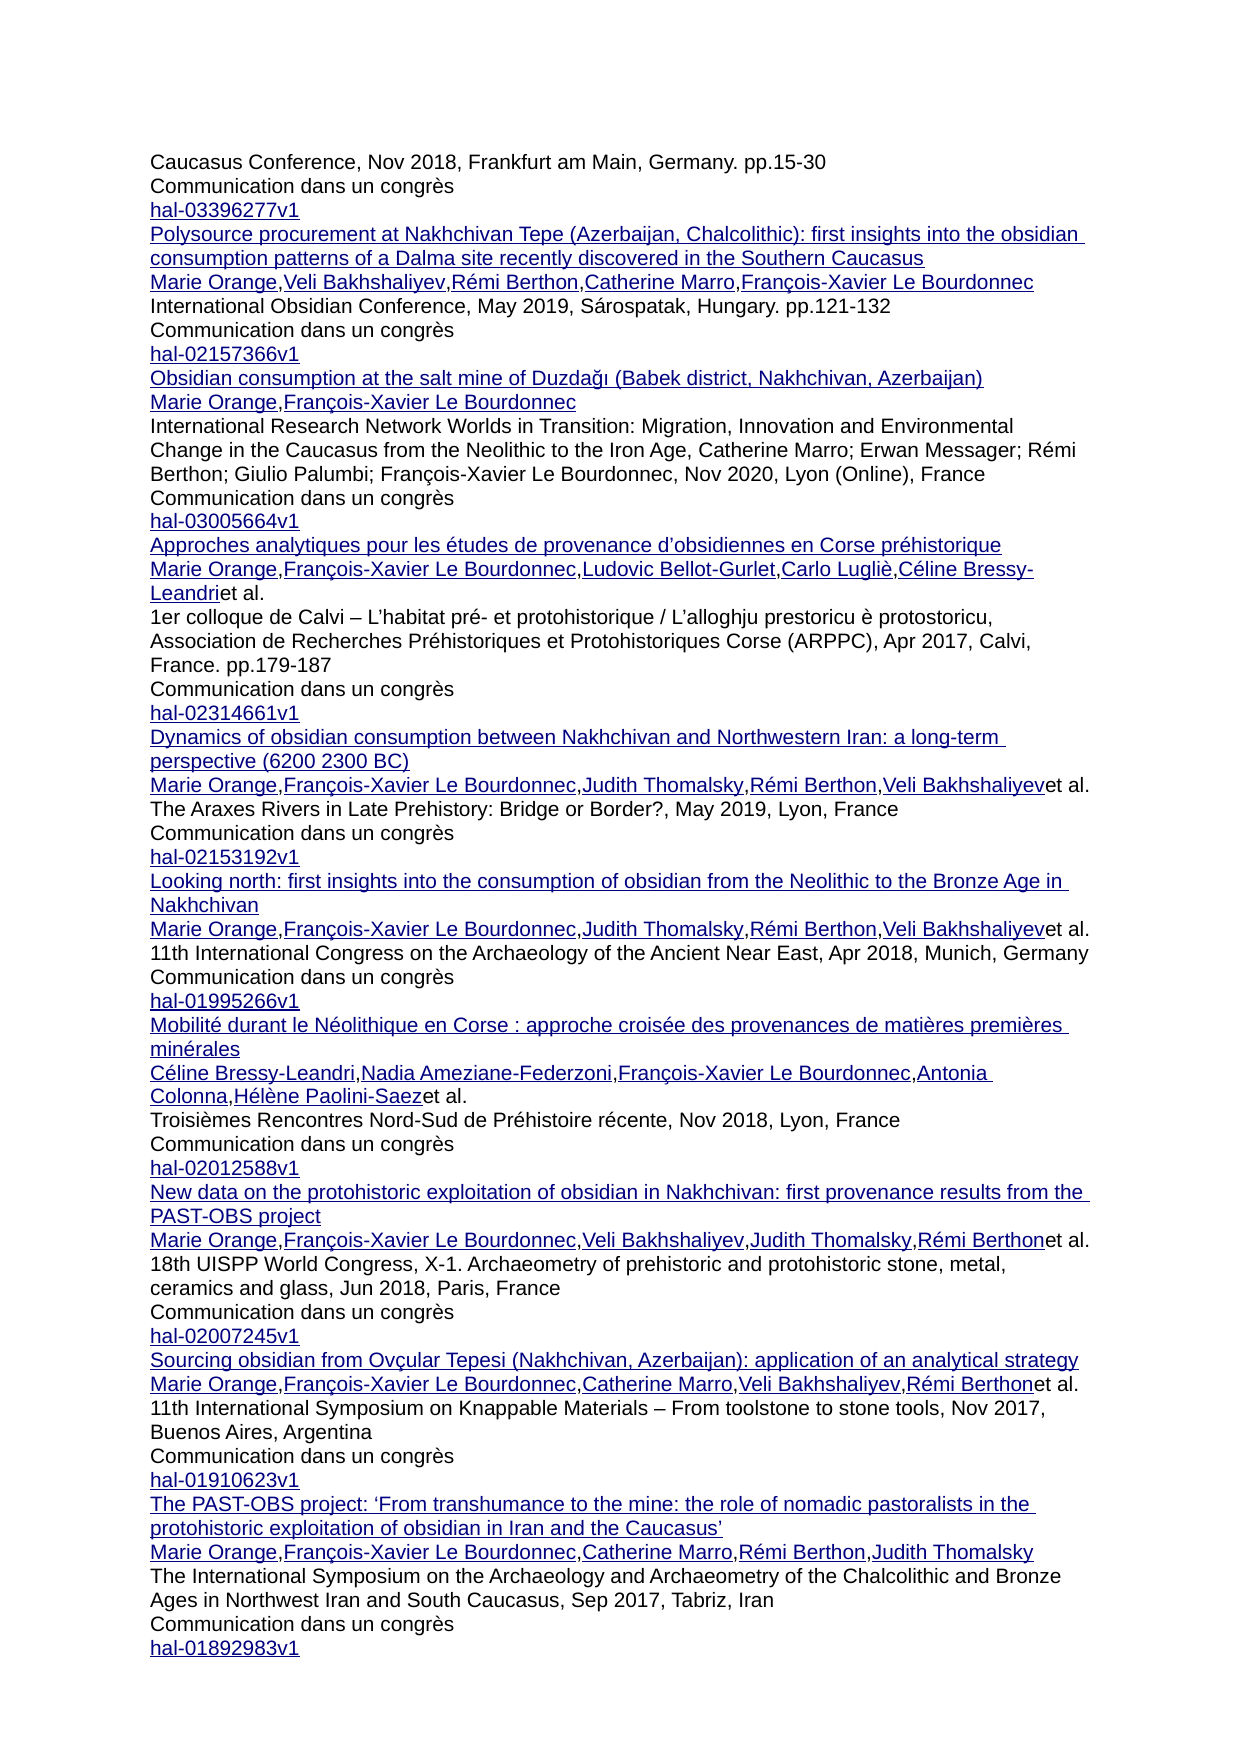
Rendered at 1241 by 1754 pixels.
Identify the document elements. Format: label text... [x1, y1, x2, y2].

table_cell Polysource procurement at Nakhchivan Tepe (Azerbaijan, Chalcolithic): first insights into the obsidian consumption patterns of a Dalma site recently discovered in the Southern Caucasus Marie Orange,Veli Bakhshaliyev,Rémi Berthon,Catherine Marro,François-Xavier Le Bourdonnec International Obsidian Conference, May 2019, Sárospatak, Hungary. pp.121-132 Communication dans un congrès hal-02157366v1 [150, 222, 1090, 366]
table_cell The PAST-OBS project: ‘From transhumance to the mine: the role of nomadic pastoralists in the protohistoric exploitation of obsidian in Iran and the Caucasus’ Marie Orange,François-Xavier Le Bourdonnec,Catherine Marro,Rémi Berthon,Judith Thomalsky The International Symposium on the Archaeology and Archaeometry of the Chalcolithic and Bronze Ages in Northwest Iran and South Caucasus, Sep 2017, Tabriz, Iran Communication dans un congrès hal-01892983v1 [150, 1492, 1090, 1659]
table_cell Looking north: first insights into the consumption of obsidian from the Neolithic to the Bronze Age in Nakhchivan Marie Orange,François-Xavier Le Bourdonnec,Judith Thomalsky,Rémi Berthon,Veli Bakhshaliyevet al. 11th International Congress on the Archaeology of the Ancient Near East, Apr 2018, Munich, Germany Communication dans un congrès hal-01995266v1 [150, 869, 1090, 1012]
table_cell Sourcing obsidian from Ovçular Tepesi (Nakhchivan, Azerbaijan): application of an analytical strategy Marie Orange,François-Xavier Le Bourdonnec,Catherine Marro,Veli Bakhshaliyev,Rémi Berthonet al. 11th International Symposium on Knappable Materials – From toolstone to stone tools, Nov 2017, Buenos Aires, Argentina Communication dans un congrès hal-01910623v1 [150, 1348, 1090, 1492]
table_cell Caucasus Conference, Nov 2018, Frankfurt am Main, Germany. pp.15-30 Communication dans un congrès hal-03396277v1 [150, 150, 1090, 222]
table_cell Approches analytiques pour les études de provenance d’obsidiennes en Corse préhistorique Marie Orange,François-Xavier Le Bourdonnec,Ludovic Bellot-Gurlet,Carlo Lugliè,Céline Bressy-Leandriet al. 1er colloque de Calvi – L’habitat pré- et protohistorique / L’alloghju prestoricu è protostoricu, Association de Recherches Préhistoriques et Protohistoriques Corse (ARPPC), Apr 2017, Calvi, France. pp.179-187 Communication dans un congrès hal-02314661v1 [150, 533, 1090, 725]
table_cell Obsidian consumption at the salt mine of Duzdağı (Babek district, Nakhchivan, Azerbaijan) Marie Orange,François-Xavier Le Bourdonnec International Research Network Worlds in Transition: Migration, Innovation and Environmental Change in the Caucasus from the Neolithic to the Iron Age, Catherine Marro; Erwan Messager; Rémi Berthon; Giulio Palumbi; François-Xavier Le Bourdonnec, Nov 2020, Lyon (Online), France Communication dans un congrès hal-03005664v1 [150, 366, 1090, 533]
table_cell Mobilité durant le Néolithique en Corse : approche croisée des provenances de matières premières minérales Céline Bressy-Leandri,Nadia Ameziane-Federzoni,François-Xavier Le Bourdonnec,Antonia Colonna,Hélène Paolini-Saezet al. Troisièmes Rencontres Nord-Sud de Préhistoire récente, Nov 2018, Lyon, France Communication dans un congrès hal-02012588v1 [150, 1013, 1090, 1180]
table_cell New data on the protohistoric exploitation of obsidian in Nakhchivan: first provenance results from the [150, 1180, 1090, 1201]
table_cell Dynamics of obsidian consumption between Nakhchivan and Northwestern Iran: a long-term perspective (6200 2300 BC) Marie Orange,François-Xavier Le Bourdonnec,Judith Thomalsky,Rémi Berthon,Veli Bakhshaliyevet al. The Araxes Rivers in Late Prehistory: Bridge or Border?, May 2019, Lyon, France Communication dans un congrès hal-02153192v1 [150, 725, 1090, 869]
table_cell PAST-OBS project Marie Orange,François-Xavier Le Bourdonnec,Veli Bakhshaliyev,Judith Thomalsky,Rémi Berthonet al. 18th UISPP World Congress, X-1. Archaeometry of prehistoric and protohistoric stone, metal, ceramics and glass, Jun 2018, Paris, France Communication dans un congrès hal-02007245v1 [150, 1202, 1090, 1348]
